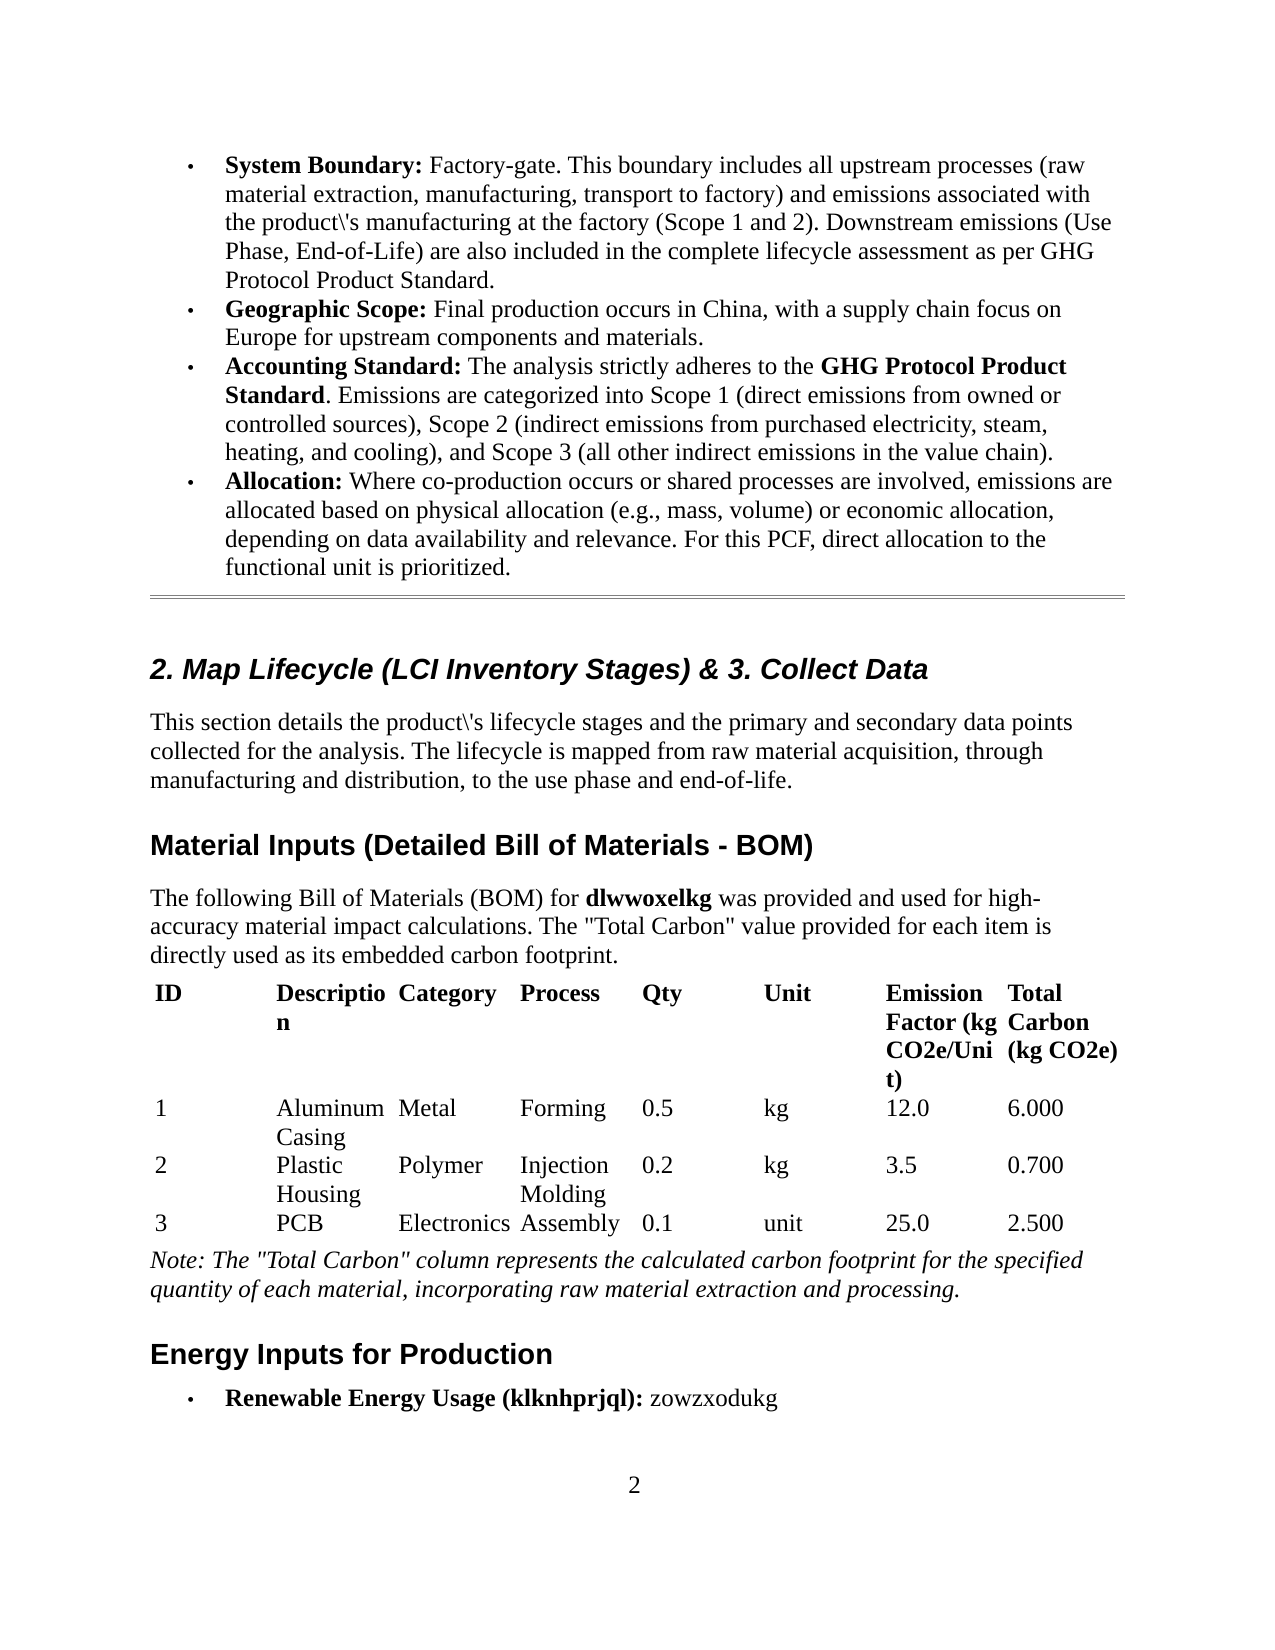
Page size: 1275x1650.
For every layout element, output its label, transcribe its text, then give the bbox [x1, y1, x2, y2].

table_cell kg [759, 1093, 881, 1150]
table_cell Plastic Housing [272, 1150, 394, 1208]
text The following Bill of Materials (BOM) for dlwwoxelkg was provided and used for high-accuracy material impact calculations. The "Total Carbon" value provided for each item is directly used as its embedded carbon footprint. [150, 883, 1125, 969]
table_cell 6.000 [1003, 1093, 1125, 1150]
table_header ID [150, 978, 272, 1093]
table_header Qty [638, 978, 759, 1093]
table_cell 25.0 [881, 1208, 1003, 1237]
table_cell 0.5 [638, 1093, 759, 1150]
list Geographic Scope: Final production occurs in China, with a supply chain focus on Europe for upstream components and materials. [187, 294, 1125, 351]
list Accounting Standard: The analysis strictly adheres to the GHG Protocol Product Standard. Emissions are categorized into Scope 1 (direct emissions from owned or controlled sources), Scope 2 (indirect emissions from purchased electricity, steam, heating, and cooling), and Scope 3 (all other indirect emissions in the value chain). [187, 351, 1125, 466]
text Note: The "Total Carbon" column represents the calculated carbon footprint for the specified quantity of each material, incorporating raw material extraction and processing. [150, 1246, 1125, 1303]
table_cell 0.700 [1003, 1150, 1125, 1208]
subtitle Material Inputs (Detailed Bill of Materials - BOM) [150, 828, 1125, 861]
table_cell Metal [394, 1093, 516, 1150]
subtitle Energy Inputs for Production [150, 1337, 1125, 1371]
table_cell PCB [272, 1208, 394, 1237]
text This section details the product\'s lifecycle stages and the primary and secondary data points collected for the analysis. The lifecycle is mapped from raw material acquisition, through manufacturing and distribution, to the use phase and end-of-life. [150, 707, 1125, 794]
subtitle 2. Map Lifecycle (LCI Inventory Stages) & 3. Collect Data [150, 652, 1125, 686]
table_header Description [272, 978, 394, 1093]
list System Boundary: Factory-gate. This boundary includes all upstream processes (raw material extraction, manufacturing, transport to factory) and emissions associated with the product\'s manufacturing at the factory (Scope 1 and 2). Downstream emissions (Use Phase, End-of-Life) are also included in the complete lifecycle assessment as per GHG Protocol Product Standard. [187, 150, 1125, 294]
list Allocation: Where co-production occurs or shared processes are involved, emissions are allocated based on physical allocation (e.g., mass, volume) or economic allocation, depending on data availability and relevance. For this PCF, direct allocation to the functional unit is prioritized. [187, 466, 1125, 581]
table_header Emission Factor (kg CO2e/Unit) [881, 978, 1003, 1093]
table_cell 3 [150, 1208, 272, 1237]
table_cell Assembly [516, 1208, 637, 1237]
table_header Unit [759, 978, 881, 1093]
table_cell 2 [150, 1150, 272, 1208]
table_cell 12.0 [881, 1093, 1003, 1150]
table_header Process [516, 978, 637, 1093]
table_header Total Carbon (kg CO2e) [1003, 978, 1125, 1093]
table_cell Aluminum Casing [272, 1093, 394, 1150]
table_cell Polymer [394, 1150, 516, 1208]
table_cell 0.2 [638, 1150, 759, 1208]
table_cell Forming [516, 1093, 637, 1150]
table_cell 2.500 [1003, 1208, 1125, 1237]
table_cell 3.5 [881, 1150, 1003, 1208]
table_cell unit [759, 1208, 881, 1237]
list Renewable Energy Usage (klknhprjql): zowzxodukg [187, 1383, 1125, 1412]
table_header Category [394, 978, 516, 1093]
table_cell 1 [150, 1093, 272, 1150]
table_cell Injection Molding [516, 1150, 637, 1208]
table_cell 0.1 [638, 1208, 759, 1237]
table_cell kg [759, 1150, 881, 1208]
table_cell Electronics [394, 1208, 516, 1237]
